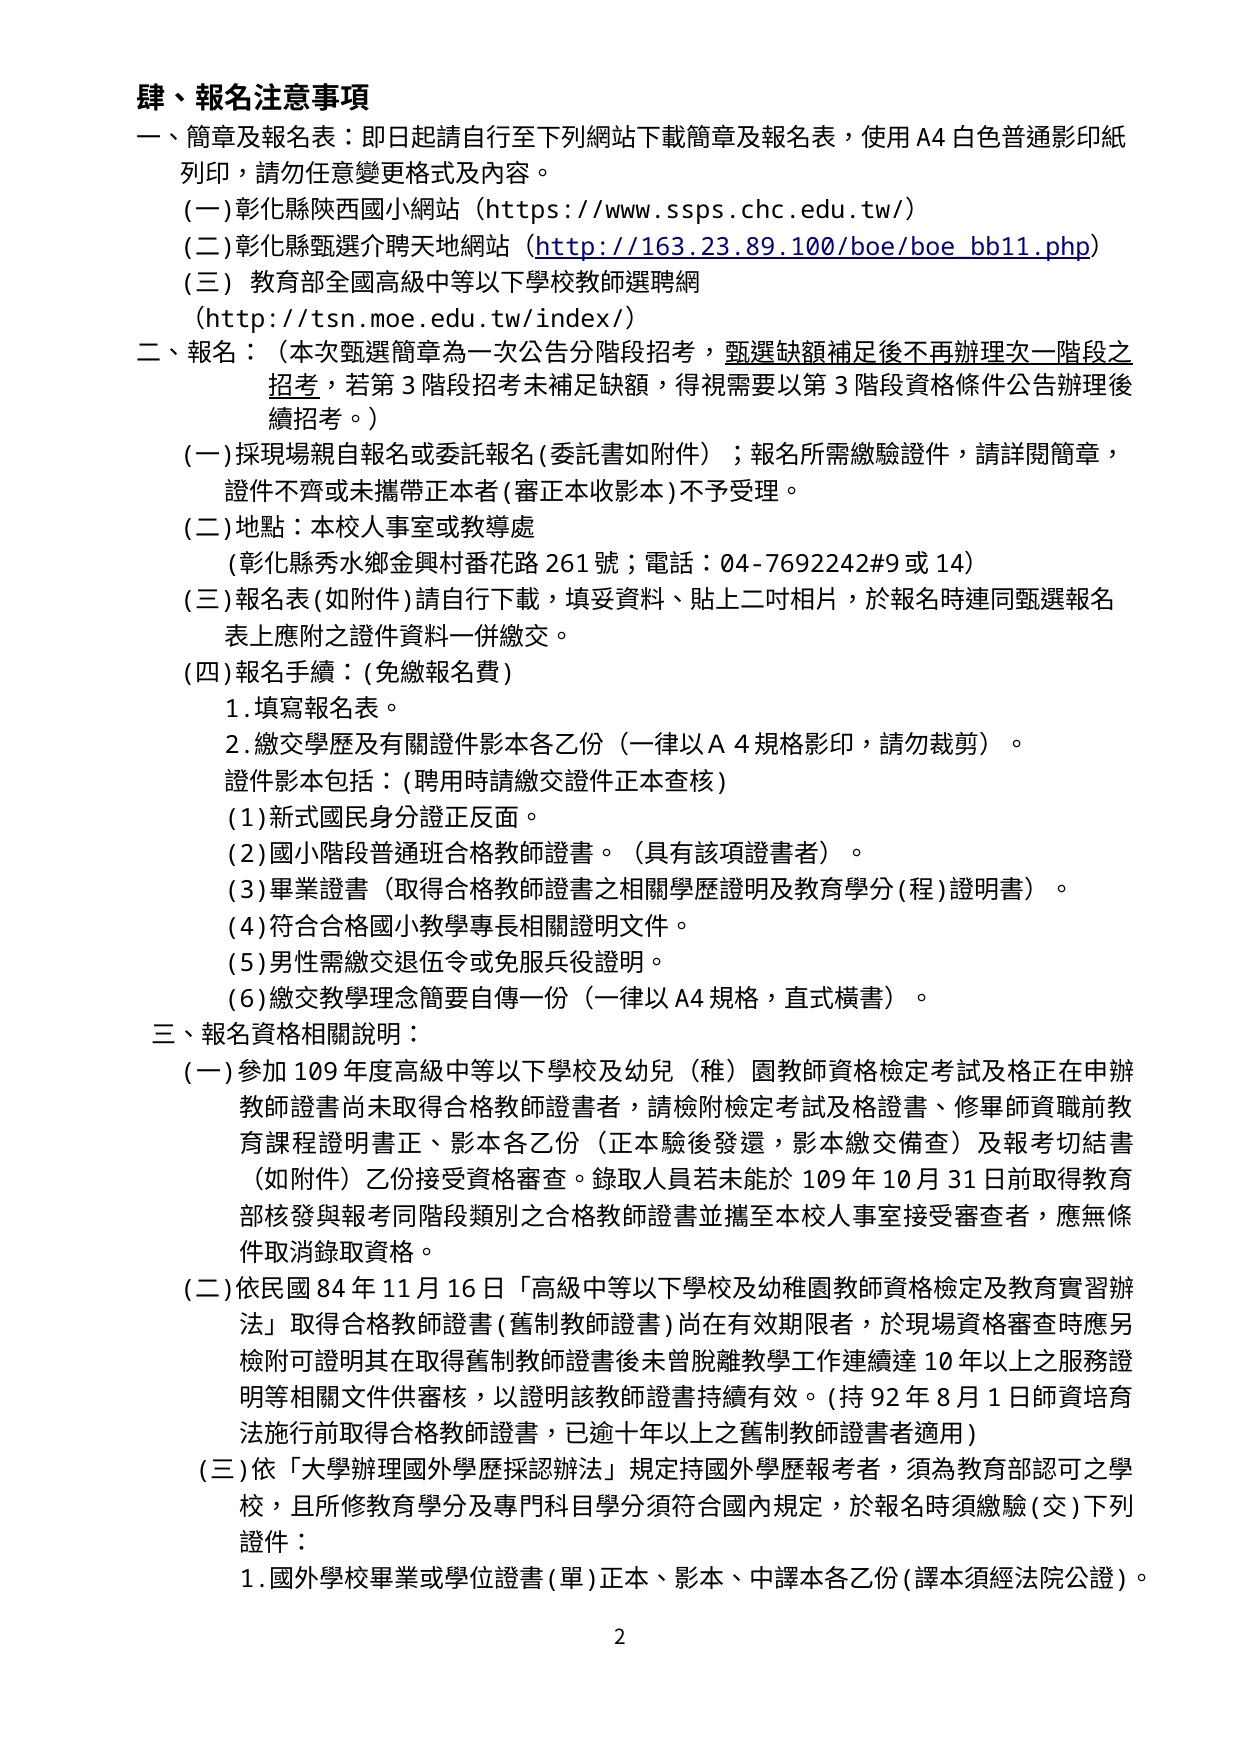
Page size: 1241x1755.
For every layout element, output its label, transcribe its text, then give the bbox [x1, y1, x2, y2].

text (彰化縣秀水鄉金興村番花路261號；電話：04-7692242#9或14） [224, 543, 1134, 580]
text (6)繳交教學理念簡要自傳一份（一律以A4規格，直式橫書）。 [224, 978, 1134, 1015]
text 1.填寫報名表。 [224, 688, 1134, 725]
text 證件影本包括：(聘用時請繳交證件正本查核) [224, 761, 1134, 797]
text (二)地點：本校人事室或教導處 [180, 507, 1134, 543]
text 三、報名資格相關說明： [106, 1015, 1134, 1051]
text (一)採現場親自報名或委託報名(委託書如附件）；報名所需繳驗證件，請詳閱簡章，證件不齊或未攜帶正本者(審正本收影本)不予受理。 [180, 435, 1134, 507]
text (三)報名表(如附件)請自行下載，填妥資料、貼上二吋相片，於報名時連同甄選報名表上應附之證件資料一併繳交。 [180, 580, 1134, 652]
text (5)男性需繳交退伍令或免服兵役證明。 [224, 942, 1134, 978]
text (一)彰化縣陝西國小網站（https://www.ssps.chc.edu.tw/） [180, 190, 1134, 226]
text 1.國外學校畢業或學位證書(單)正本、影本、中譯本各乙份(譯本須經法院公證)。 [239, 1558, 1134, 1595]
text (三) 教育部全國高級中等以下學校教師選聘網（http://tsn.moe.edu.tw/index/） [180, 262, 1134, 335]
text 2.繳交學歷及有關證件影本各乙份（一律以Ａ４規格影印，請勿裁剪）。 [224, 725, 1134, 761]
text (4)符合合格國小教學專長相關證明文件。 [224, 906, 1134, 942]
text (2)國小階段普通班合格教師證書。（具有該項證書者）。 [224, 833, 1134, 870]
text (一)參加109年度高級中等以下學校及幼兒（稚）園教師資格檢定考試及格正在申辦教師證書尚未取得合格教師證書者，請檢附檢定考試及格證書、修畢師資職前教育課程證明書正、影本各乙份（正本驗後發還，影本繳交備查）及報考切結書（如附件）乙份接受資格審查。錄取人員若未能於109年10月31日前取得教育部核發與報考同階段類別之合格教師證書並攜至本校人事室接受審查者，應無條件取消錄取資格。 [180, 1051, 1134, 1268]
text 二、報名：（本次甄選簡章為一次公告分階段招考，甄選缺額補足後不再辦理次一階段之招考，若第3階段招考未補足缺額，得視需要以第3階段資格條件公告辦理後續招考。） [136, 335, 1134, 435]
text (3)畢業證書（取得合格教師證書之相關學歷證明及教育學分(程)證明書）。 [224, 870, 1134, 906]
text 肆、報名注意事項 [106, 75, 1134, 117]
text (二)彰化縣甄選介聘天地網站（http://163.23.89.100/boe/boe_bb11.php） [180, 226, 1134, 262]
text (1)新式國民身分證正反面。 [224, 797, 1134, 833]
text (二)依民國84年11月16日「高級中等以下學校及幼稚園教師資格檢定及教育實習辦法」取得合格教師證書(舊制教師證書)尚在有效期限者，於現場資格審查時應另檢附可證明其在取得舊制教師證書後未曾脫離教學工作連續達10年以上之服務證明等相關文件供審核，以證明該教師證書持續有效。(持92年8月1日師資培育法施行前取得合格教師證書，已逾十年以上之舊制教師證書者適用) [180, 1268, 1134, 1450]
text (四)報名手續：(免繳報名費) [180, 652, 1134, 688]
text 一、簡章及報名表：即日起請自行至下列網站下載簡章及報名表，使用A4白色普通影印紙列印，請勿任意變更格式及內容。 [136, 117, 1134, 190]
text (三)依「大學辦理國外學歷採認辦法」規定持國外學歷報考者，須為教育部認可之學校，且所修教育學分及專門科目學分須符合國內規定，於報名時須繳驗(交)下列證件： [180, 1450, 1134, 1558]
